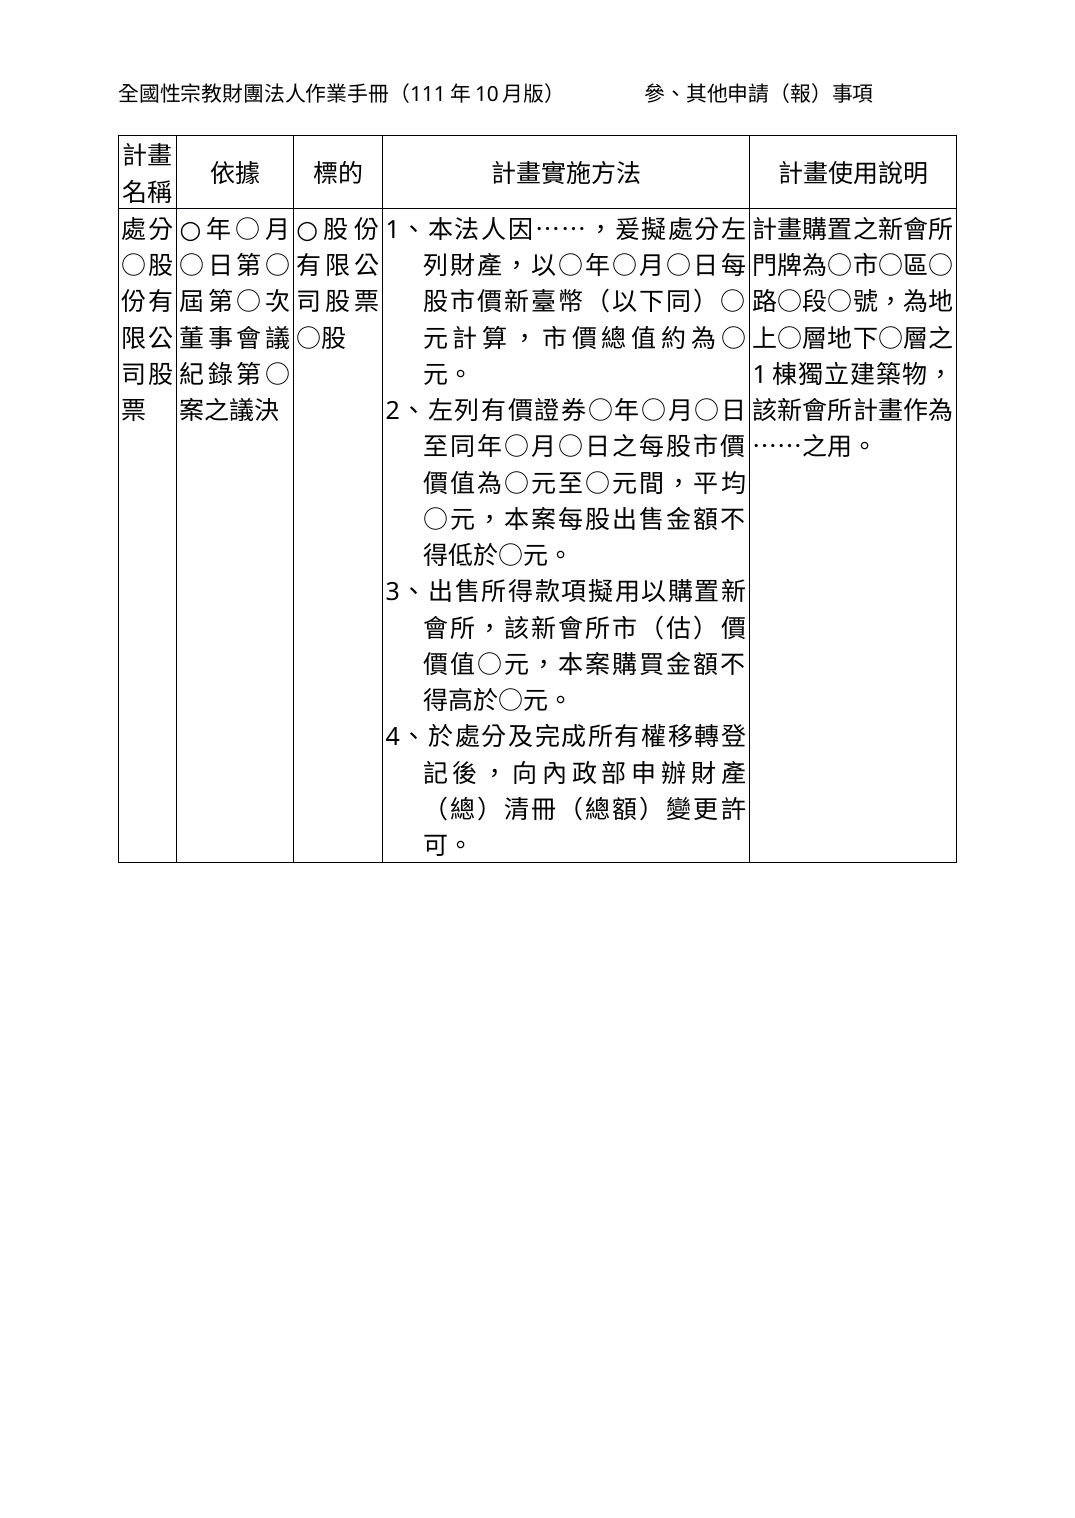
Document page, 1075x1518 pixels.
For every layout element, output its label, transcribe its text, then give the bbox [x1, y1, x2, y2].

table_cell 1、本法人因……，爰擬處分左列財產，以○年○月○日每股市價新臺幣（以下同）○元計算，市價總值約為○元。 2、左列有價證券○年○月○日至同年○月○日之每股市價價值為○元至○元間，平均○元，本案每股出售金額不得低於○元。 3、出售所得款項擬用以購置新會所，該新會所市（估）價價值○元，本案購買金額不得高於○元。 4、於處分及完成所有權移轉登記後，向內政部申辦財產（總）清冊（總額）變更許可。 [383, 209, 749, 862]
table_cell 計畫使用說明 [750, 136, 956, 208]
table_cell 依據 [177, 136, 293, 208]
table_cell 計畫購置之新會所門牌為○市○區○路○段○號，為地上○層地下○層之1棟獨立建築物，該新會所計畫作為……之用。 [750, 209, 956, 862]
table_cell 計畫名稱 [119, 136, 176, 208]
table_cell 計畫實施方法 [383, 136, 749, 208]
table_cell ○年○月○日第○屆第○次董事會議紀錄第○案之議決 [177, 209, 293, 862]
table_cell 處分○股份有限公司股票 [119, 209, 176, 862]
table_cell 標的 [294, 136, 382, 208]
table_cell ○股份有限公司股票○股 [294, 209, 382, 862]
